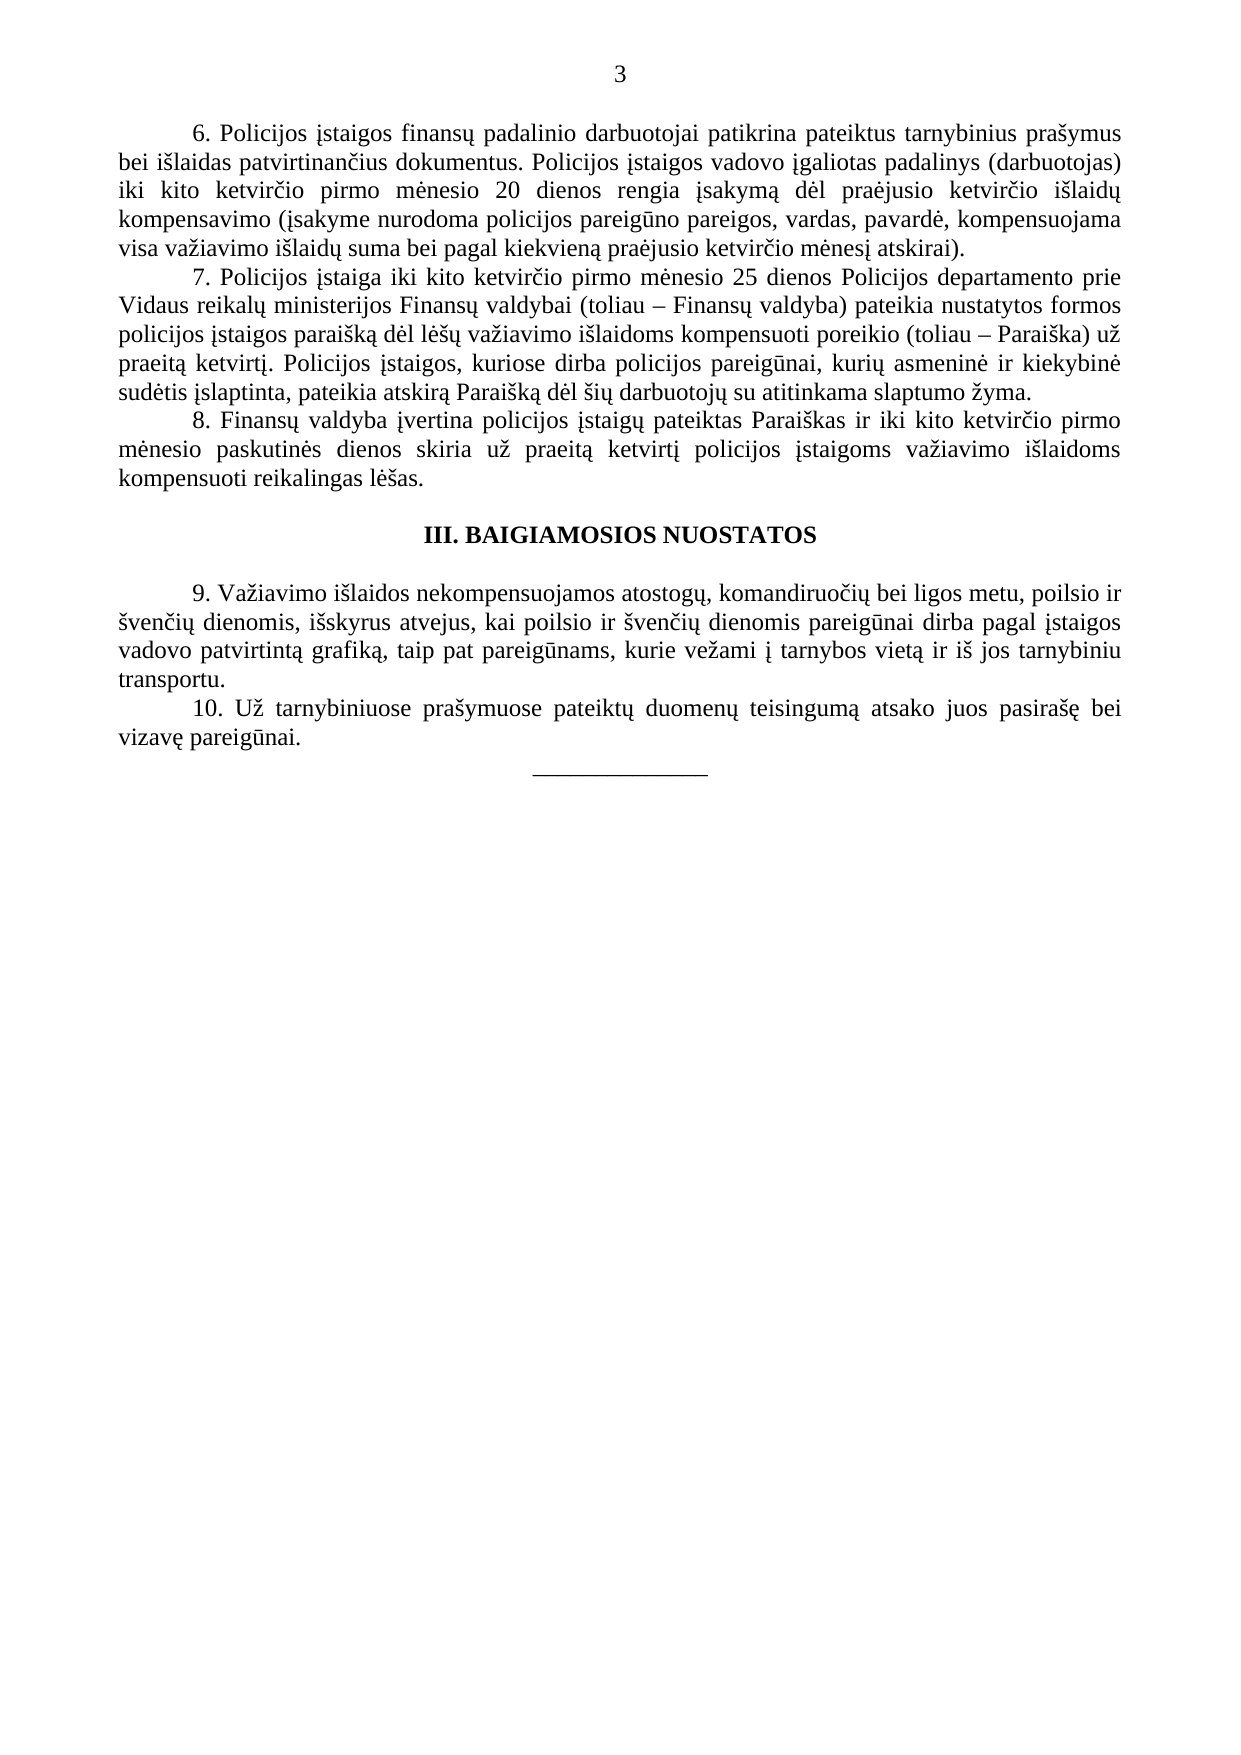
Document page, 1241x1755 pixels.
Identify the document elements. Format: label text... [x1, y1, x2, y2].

text 6. Policijos įstaigos finansų padalinio darbuotojai patikrina pateiktus tarnybinius prašymus bei išlaidas patvirtinančius dokumentus. Policijos įstaigos vadovo įgaliotas padalinys (darbuotojas) iki kito ketvirčio pirmo mėnesio 20 dienos rengia įsakymą dėl praėjusio ketvirčio išlaidų kompensavimo (įsakyme nurodoma policijos pareigūno pareigos, vardas, pavardė, kompensuojama visa važiavimo išlaidų suma bei pagal kiekvieną praėjusio ketvirčio mėnesį atskirai). [118, 118, 1122, 262]
text 8. Finansų valdyba įvertina policijos įstaigų pateiktas Paraiškas ir iki kito ketvirčio pirmo mėnesio paskutinės dienos skiria už praeitą ketvirtį policijos įstaigoms važiavimo išlaidoms kompensuoti reikalingas lėšas. [118, 406, 1122, 492]
text III. BAIGIAMOSIOS NUOSTATOS [118, 521, 1122, 549]
text 7. Policijos įstaiga iki kito ketvirčio pirmo mėnesio 25 dienos Policijos departamento prie Vidaus reikalų ministerijos Finansų valdybai (toliau – Finansų valdyba) pateikia nustatytos formos policijos įstaigos paraišką dėl lėšų važiavimo išlaidoms kompensuoti poreikio (toliau – Paraiška) už praeitą ketvirtį. Policijos įstaigos, kuriose dirba policijos pareigūnai, kurių asmeninė ir kiekybinė sudėtis įslaptinta, pateikia atskirą Paraišką dėl šių darbuotojų su atitinkama slaptumo žyma. [118, 262, 1122, 406]
text ______________ [118, 751, 1122, 779]
text 10. Už tarnybiniuose prašymuose pateiktų duomenų teisingumą atsako juos pasirašę bei vizavę pareigūnai. [118, 693, 1122, 751]
text 9. Važiavimo išlaidos nekompensuojamos atostogų, komandiruočių bei ligos metu, poilsio ir švenčių dienomis, išskyrus atvejus, kai poilsio ir švenčių dienomis pareigūnai dirba pagal įstaigos vadovo patvirtintą grafiką, taip pat pareigūnams, kurie vežami į tarnybos vietą ir iš jos tarnybiniu transportu. [118, 578, 1122, 693]
